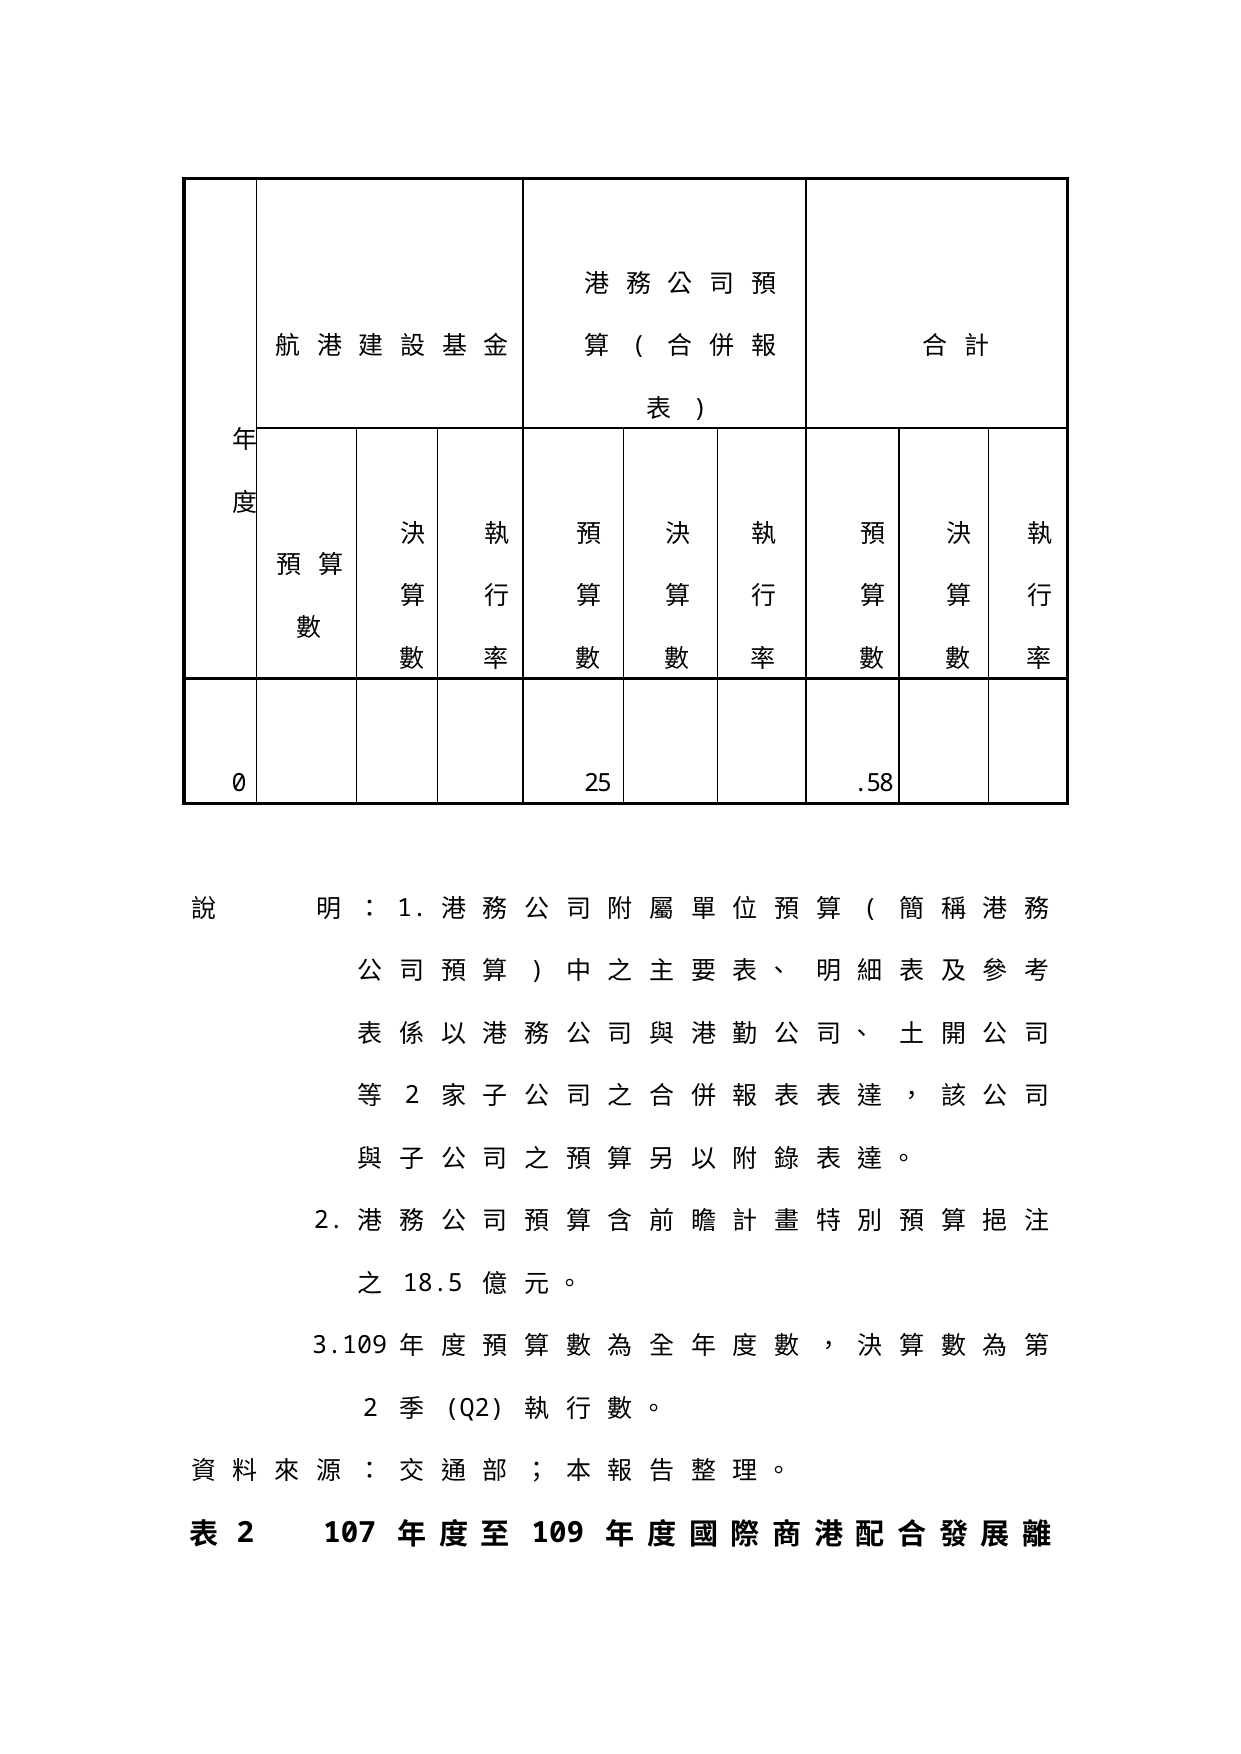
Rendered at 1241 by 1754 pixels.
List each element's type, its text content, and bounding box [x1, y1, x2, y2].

table_header 港務公司預算(合併報表) [524, 180, 805, 427]
table_header 年度 [186, 180, 256, 677]
table_cell - [900, 680, 988, 802]
table_cell - [357, 680, 437, 802]
table_cell 執行率 [989, 429, 1066, 677]
table_cell - [624, 680, 717, 802]
table_cell - [438, 680, 522, 802]
table_cell [257, 680, 356, 802]
text 3.109年度預算數為全年度數，決算數為第2季(Q2)執行數。 [307, 1302, 1058, 1427]
table_cell 決算數 [900, 429, 988, 677]
table_cell 決算數 [357, 429, 437, 677]
table_header 合計 [807, 180, 1066, 427]
text 2.港務公司預算含前瞻計畫特別預算挹注之18.5億元。 [307, 1177, 1058, 1302]
table_cell 0 [186, 680, 256, 802]
table_cell [989, 680, 1066, 802]
table_cell .58 [807, 680, 898, 802]
text 表2 107年度至109年度國際商港配合發展離 [183, 1490, 1058, 1552]
table_cell 預算數 [524, 429, 623, 677]
table_cell 預算數 [257, 429, 356, 677]
text 說 明：1.港務公司附屬單位預算(簡稱港務公司預算)中之主要表、明細表及參考表係以港務公司與港勤公司、土開公司等2家子公司之合併報表表達，該公司與子公司之預算另以附錄表達。 [183, 865, 1058, 1177]
table_cell 25 [524, 680, 623, 802]
table_cell 決算數 [624, 429, 717, 677]
text 資料來源：交通部；本報告整理。 [183, 1427, 1058, 1490]
table_cell 預算數 [807, 429, 898, 677]
table_header 航港建設基金 [257, 180, 522, 427]
table_cell 執行率 [718, 429, 805, 677]
table_cell 執行率 [438, 429, 522, 677]
table_cell - [718, 680, 805, 802]
